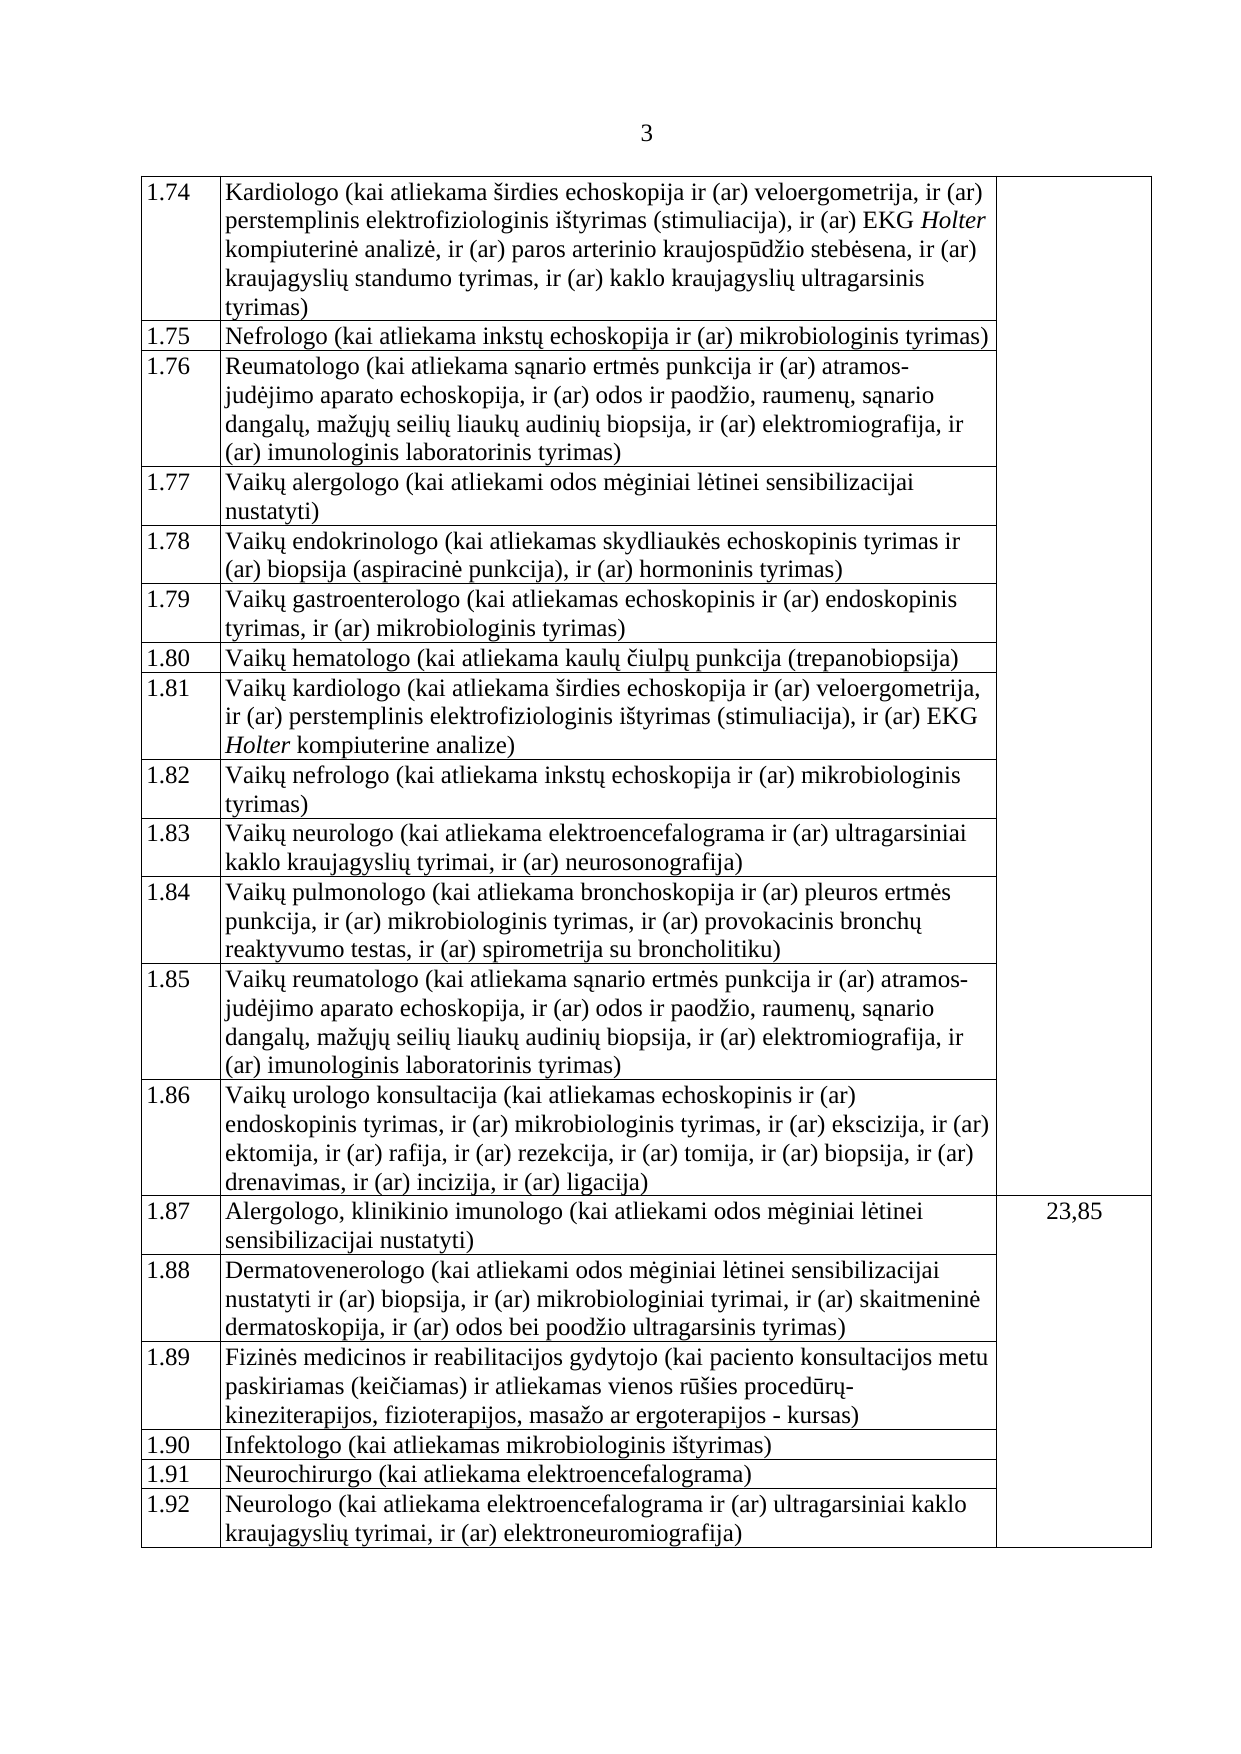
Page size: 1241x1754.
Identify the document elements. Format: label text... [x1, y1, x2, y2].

table_cell 1.76 [142, 351, 220, 466]
table_cell 1.75 [142, 321, 146, 350]
table_cell 1.89 [142, 1342, 220, 1429]
table_cell 1.79 [142, 584, 220, 642]
table_cell 1.77 [142, 467, 220, 525]
table_cell 1.81 [142, 673, 220, 759]
table_cell 1.80 [142, 643, 146, 672]
table_cell 1.90 [142, 1430, 146, 1458]
table_cell 1.91 [142, 1460, 146, 1488]
table_cell 1.78 [142, 526, 220, 583]
table_cell 1.88 [142, 1255, 220, 1341]
table_cell 1.86 [142, 1080, 220, 1195]
table_cell 1.82 [142, 760, 220, 817]
table_cell 1.87 [142, 1196, 220, 1254]
table_cell 1.74 [142, 177, 220, 320]
table_cell 1.92 [142, 1489, 220, 1547]
table_cell [997, 177, 1151, 1195]
table_cell 1.85 [142, 964, 220, 1079]
table_cell Fizinės medicinos ir reabilitacijos gydytojo (kai paciento konsultacijos metu paskiriamas (keičiamas) ir atliekamas vienos rūšies procedūrų-kineziterapijos, fizioterapijos, masažo ar ergoterapijos - kursas) [221, 1342, 996, 1429]
table_cell 23,85 [997, 1196, 1151, 1547]
table_cell 1.84 [142, 877, 220, 963]
table_cell 1.83 [142, 819, 220, 876]
